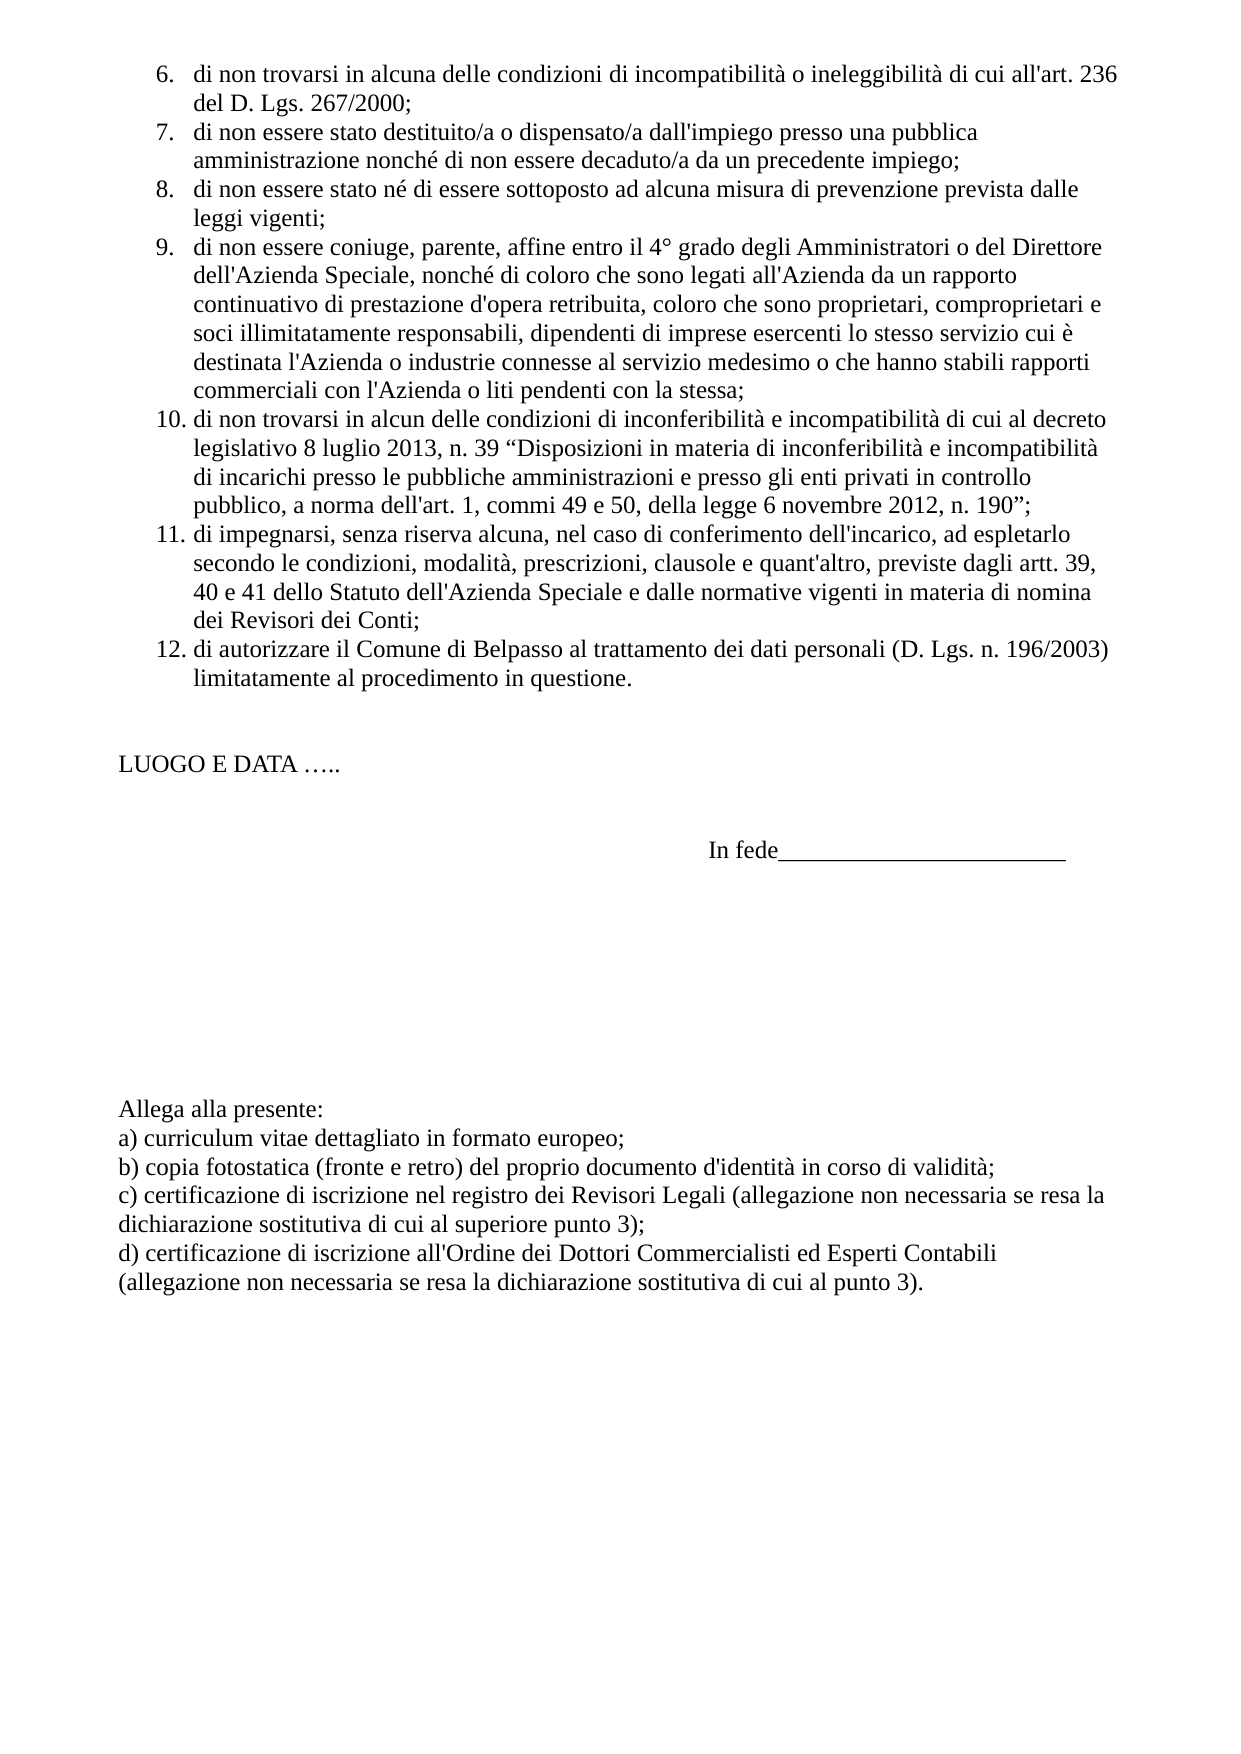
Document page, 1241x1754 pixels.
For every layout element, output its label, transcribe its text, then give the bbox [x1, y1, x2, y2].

list di non essere coniuge, parente, affine entro il 4° grado degli Amministratori o del Direttore dell'Azienda Speciale, nonché di coloro che sono legati all'Azienda da un rapporto continuativo di prestazione d'opera retribuita, coloro che sono proprietari, comproprietari e soci illimitatamente responsabili, dipendenti di imprese esercenti lo stesso servizio cui è destinata l'Azienda o industrie connesse al servizio medesimo o che hanno stabili rapporti commerciali con l'Azienda o liti pendenti con la stessa; [156, 232, 1122, 404]
text LUOGO E DATA ….. [118, 749, 1122, 778]
text c) certificazione di iscrizione nel registro dei Revisori Legali (allegazione non necessaria se resa la dichiarazione sostitutiva di cui al superiore punto 3); [118, 1180, 1122, 1238]
text Allega alla presente: [118, 1094, 1122, 1123]
list di non essere stato né di essere sottoposto ad alcuna misura di prevenzione prevista dalle leggi vigenti; [156, 174, 1122, 232]
list di autorizzare il Comune di Belpasso al trattamento dei dati personali (D. Lgs. n. 196/2003) limitatamente al procedimento in questione. [156, 634, 1122, 692]
list di non trovarsi in alcuna delle condizioni di incompatibilità o ineleggibilità di cui all'art. 236 del D. Lgs. 267/2000; [156, 59, 1122, 117]
text d) certificazione di iscrizione all'Ordine dei Dottori Commercialisti ed Esperti Contabili (allegazione non necessaria se resa la dichiarazione sostitutiva di cui al punto 3). [118, 1238, 1122, 1295]
list di non trovarsi in alcun delle condizioni di inconferibilità e incompatibilità di cui al decreto legislativo 8 luglio 2013, n. 39 “Disposizioni in materia di inconferibilità e incompatibilità di incarichi presso le pubbliche amministrazioni e presso gli enti privati in controllo pubblico, a norma dell'art. 1, commi 49 e 50, della legge 6 novembre 2012, n. 190”; [156, 404, 1122, 519]
list di impegnarsi, senza riserva alcuna, nel caso di conferimento dell'incarico, ad espletarlo secondo le condizioni, modalità, prescrizioni, clausole e quant'altro, previste dagli artt. 39, 40 e 41 dello Statuto dell'Azienda Speciale e dalle normative vigenti in materia di nomina dei Revisori dei Conti; [156, 519, 1122, 634]
text b) copia fotostatica (fronte e retro) del proprio documento d'identità in corso di validità; [118, 1152, 1122, 1180]
text In fede_______________________ [118, 835, 1122, 864]
list di non essere stato destituito/a o dispensato/a dall'impiego presso una pubblica amministrazione nonché di non essere decaduto/a da un precedente impiego; [156, 117, 1122, 174]
text a) curriculum vitae dettagliato in formato europeo; [118, 1123, 1122, 1152]
